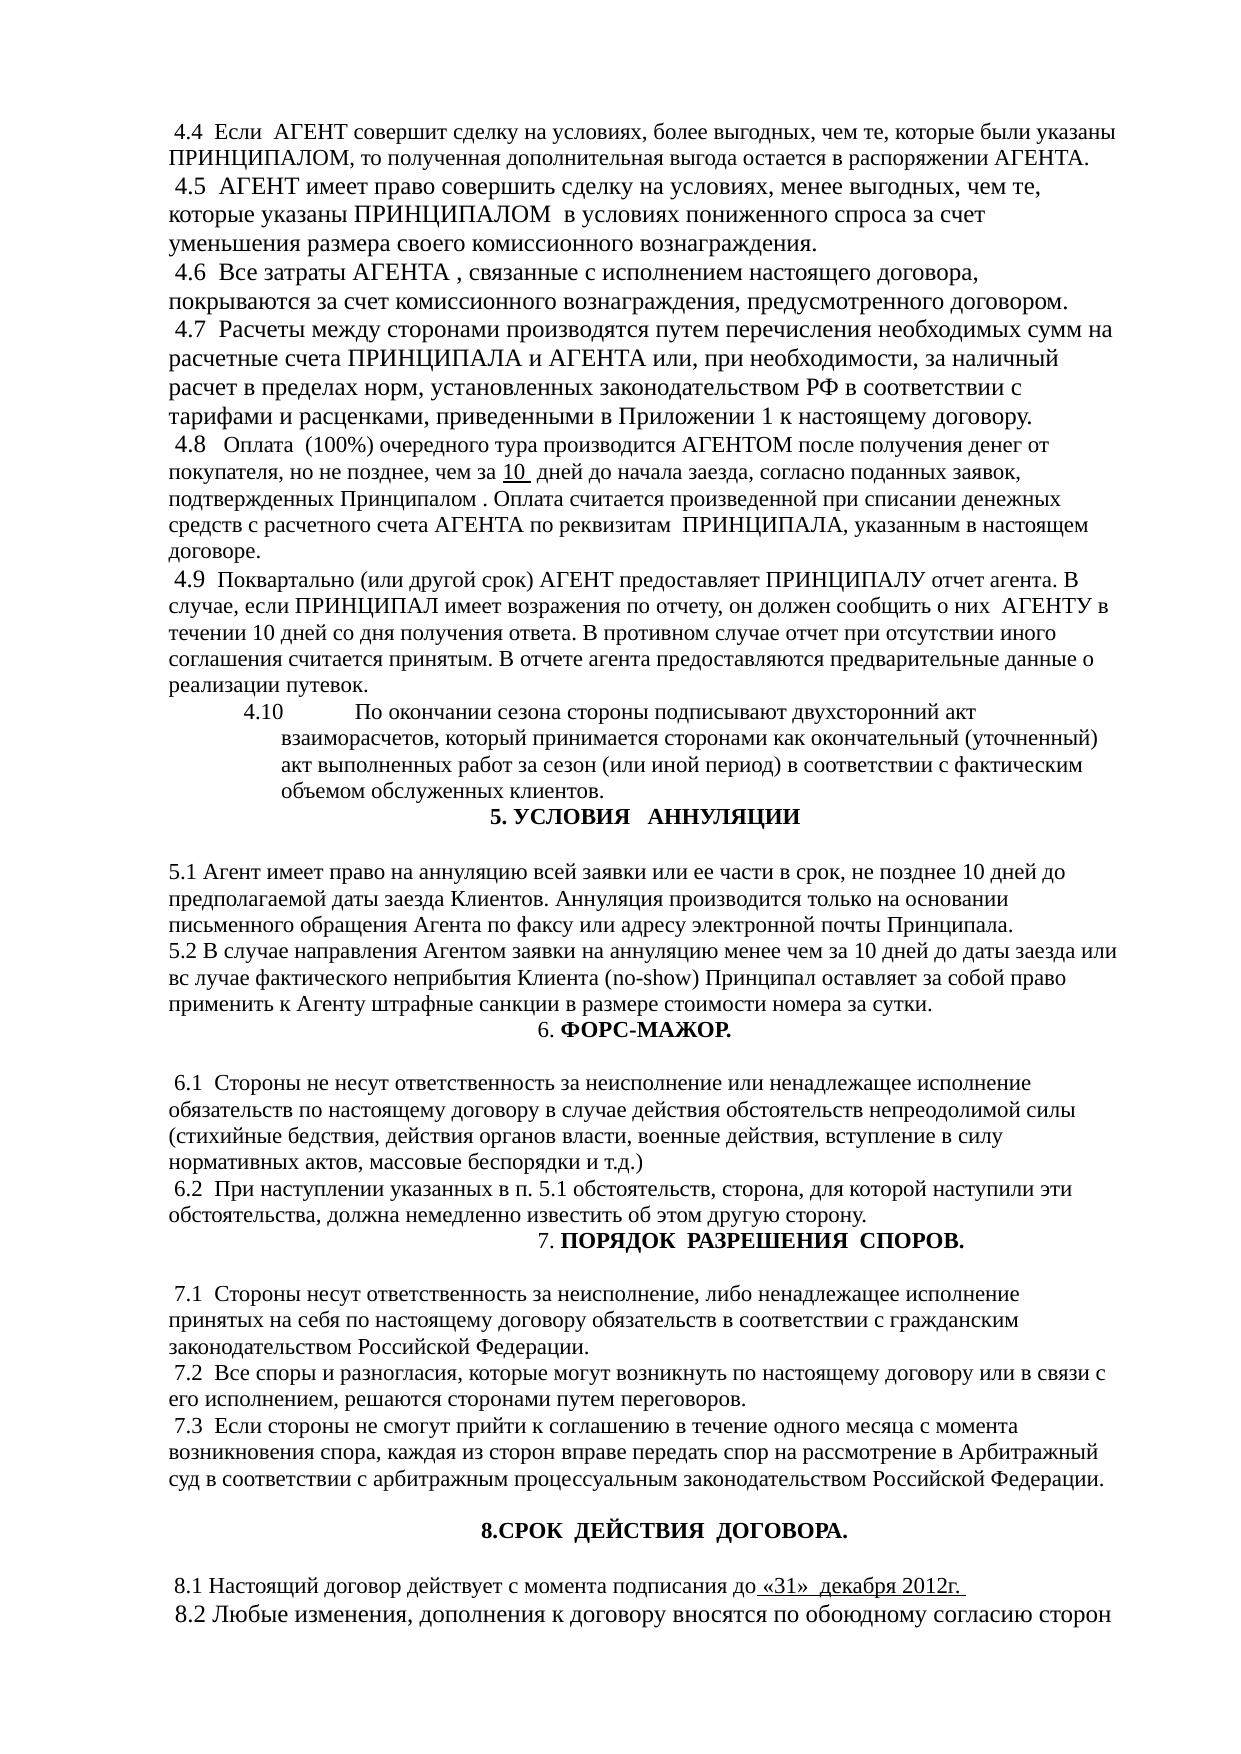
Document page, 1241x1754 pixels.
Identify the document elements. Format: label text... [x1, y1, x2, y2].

text 4.8 Оплата (100%) очередного тура производится АГЕНТОМ после получения денег от покупателя, но не позднее, чем за 10 дней до начала заезда, согласно поданных заявок, подтвержденных Принципалом . Оплата считается произведенной при списании денежных средств с расчетного счета АГЕНТА по реквизитам ПРИНЦИПАЛА, указанным в настоящем договоре. [168, 429, 1122, 564]
text 7.3 Если стороны не смогут прийти к соглашению в течение одного месяца с момента возникновения спора, каждая из сторон вправе передать спор на рассмотрение в Арбитражный суд в соответствии с арбитражным процессуальным законодательством Российской Федерации. [168, 1412, 1122, 1491]
text 5.1 Агент имеет право на аннуляцию всей заявки или ее части в срок, не позднее 10 дней до предполагаемой даты заезда Клиентов. Аннуляция производится только на основании письменного обращения Агента по факсу или адресу электронной почты Принципала. [168, 858, 1122, 937]
text 4.9 Поквартально (или другой срок) АГЕНТ предоставляет ПРИНЦИПАЛУ отчет агента. В случае, если ПРИНЦИПАЛ имеет возражения по отчету, он должен сообщить о них АГЕНТУ в течении 10 дней со дня получения ответа. В противном случае отчет при отсутствии иного соглашения считается принятым. В отчете агента предоставляются предварительные данные о реализации путевок. [168, 564, 1122, 698]
list По окончании сезона стороны подписывают двухсторонний акт взаиморасчетов, который принимается сторонами как окончательный (уточненный) акт выполненных работ за сезон (или иной период) в соответствии с фактическим объемом обслуженных клиентов. [243, 698, 1122, 803]
text 6.2 При наступлении указанных в п. 5.1 обстоятельств, сторона, для которой наступили эти обстоятельства, должна немедленно известить об этом другую сторону. 7. ПОРЯДОК РАЗРЕШЕНИЯ СПОРОВ. [168, 1175, 1122, 1254]
text 7.1 Стороны несут ответственность за неисполнение, либо ненадлежащее исполнение принятых на себя по настоящему договору обязательств в соответствии с гражданским законодательством Российской Федерации. [168, 1280, 1122, 1359]
text 4.7 Расчеты между сторонами производятся путем перечисления необходимых сумм на расчетные счета ПРИНЦИПАЛА и АГЕНТА или, при необходимости, за наличный расчет в пределах норм, установленных законодательством РФ в соответствии с тарифами и расценками, приведенными в Приложении 1 к настоящему договору. [168, 314, 1122, 429]
text 8.2 Любые изменения, дополнения к договору вносятся по обоюдному согласию сторон [168, 1599, 1122, 1627]
text 4.4 Если АГЕНТ совершит сделку на условиях, более выгодных, чем те, которые были указаны ПРИНЦИПАЛОМ, то полученная дополнительная выгода остается в распоряжении АГЕНТА. [168, 118, 1122, 171]
text 4.5 АГЕНТ имеет право совершить сделку на условиях, менее выгодных, чем те, которые указаны ПРИНЦИПАЛОМ в условиях пониженного спроса за счет уменьшения размера своего комиссионного вознаграждения. [168, 171, 1122, 257]
text 8.1 Настоящий договор действует с момента подписания до «31» декабря 2012г. [168, 1572, 1122, 1599]
text 5.2 В случае направления Агентом заявки на аннуляцию менее чем за 10 дней до даты заезда или вс лучае фактического неприбытия Клиента (no-show) Принципал оставляет за собой право применить к Агенту штрафные санкции в размере стоимости номера за сутки. 6. ФОРС-МАЖОР. [168, 937, 1122, 1043]
text 4.6 Все затраты АГЕНТА , связанные с исполнением настоящего договора, покрываются за счет комиссионного вознаграждения, предусмотренного договором. [168, 257, 1122, 314]
text 5. УСЛОВИЯ АННУЛЯЦИИ [168, 803, 1122, 830]
text 7.2 Все споры и разногласия, которые могут возникнуть по настоящему договору или в связи с его исполнением, решаются сторонами путем переговоров. [168, 1359, 1122, 1412]
text 6.1 Стороны не несут ответственность за неисполнение или ненадлежащее исполнение обязательств по настоящему договору в случае действия обстоятельств непреодолимой силы (стихийные бедствия, действия органов власти, военные действия, вступление в силу нормативных актов, массовые беспорядки и т.д.) [168, 1069, 1122, 1175]
text 8.СРОК ДЕЙСТВИЯ ДОГОВОРА. [168, 1517, 1122, 1544]
